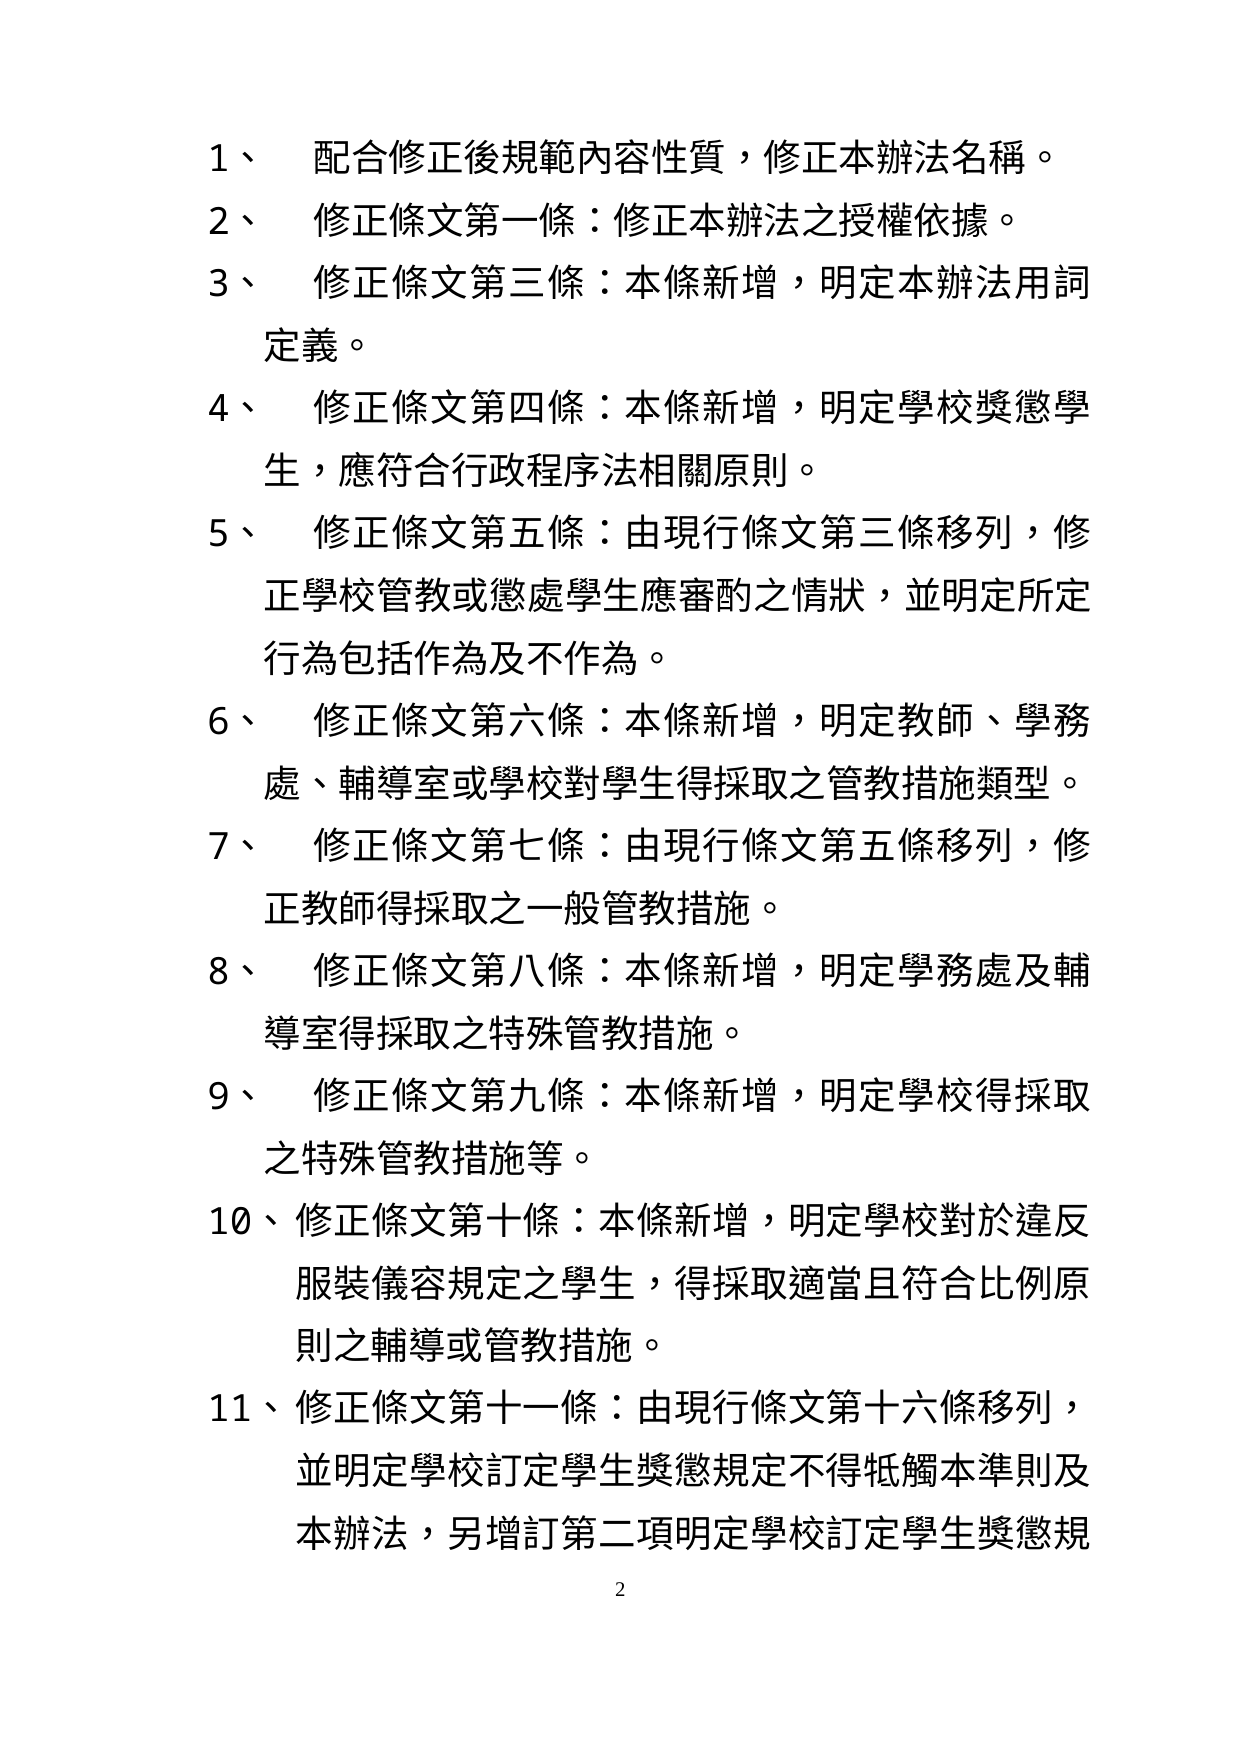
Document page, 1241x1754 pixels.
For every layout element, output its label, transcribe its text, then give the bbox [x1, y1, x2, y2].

list 修正條文第十條：本條新增，明定學校對於違反服裝儀容規定之學生，得採取適當且符合比例原則之輔導或管教措施。 [207, 1176, 1092, 1364]
list 修正條文第三條：本條新增，明定本辦法用詞定義。 [207, 239, 1092, 364]
list 修正條文第七條：由現行條文第五條移列，修正教師得採取之一般管教措施。 [207, 801, 1092, 926]
list 配合修正後規範內容性質，修正本辦法名稱。 [207, 114, 1092, 176]
list 修正條文第四條：本條新增，明定學校獎懲學生，應符合行政程序法相關原則。 [207, 364, 1092, 489]
list 修正條文第五條：由現行條文第三條移列，修正學校管教或懲處學生應審酌之情狀，並明定所定行為包括作為及不作為。 [207, 489, 1092, 676]
list 修正條文第九條：本條新增，明定學校得採取之特殊管教措施等。 [207, 1051, 1092, 1176]
list 修正條文第十一條：由現行條文第十六條移列，並明定學校訂定學生獎懲規定不得牴觸本準則及本辦法，另增訂第二項明定學校訂定學生獎懲規 [207, 1364, 1092, 1551]
list 修正條文第一條：修正本辦法之授權依據。 [207, 176, 1092, 239]
list 修正條文第八條：本條新增，明定學務處及輔導室得採取之特殊管教措施。 [207, 926, 1092, 1051]
list 修正條文第六條：本條新增，明定教師、學務處、輔導室或學校對學生得採取之管教措施類型。 [207, 676, 1092, 801]
